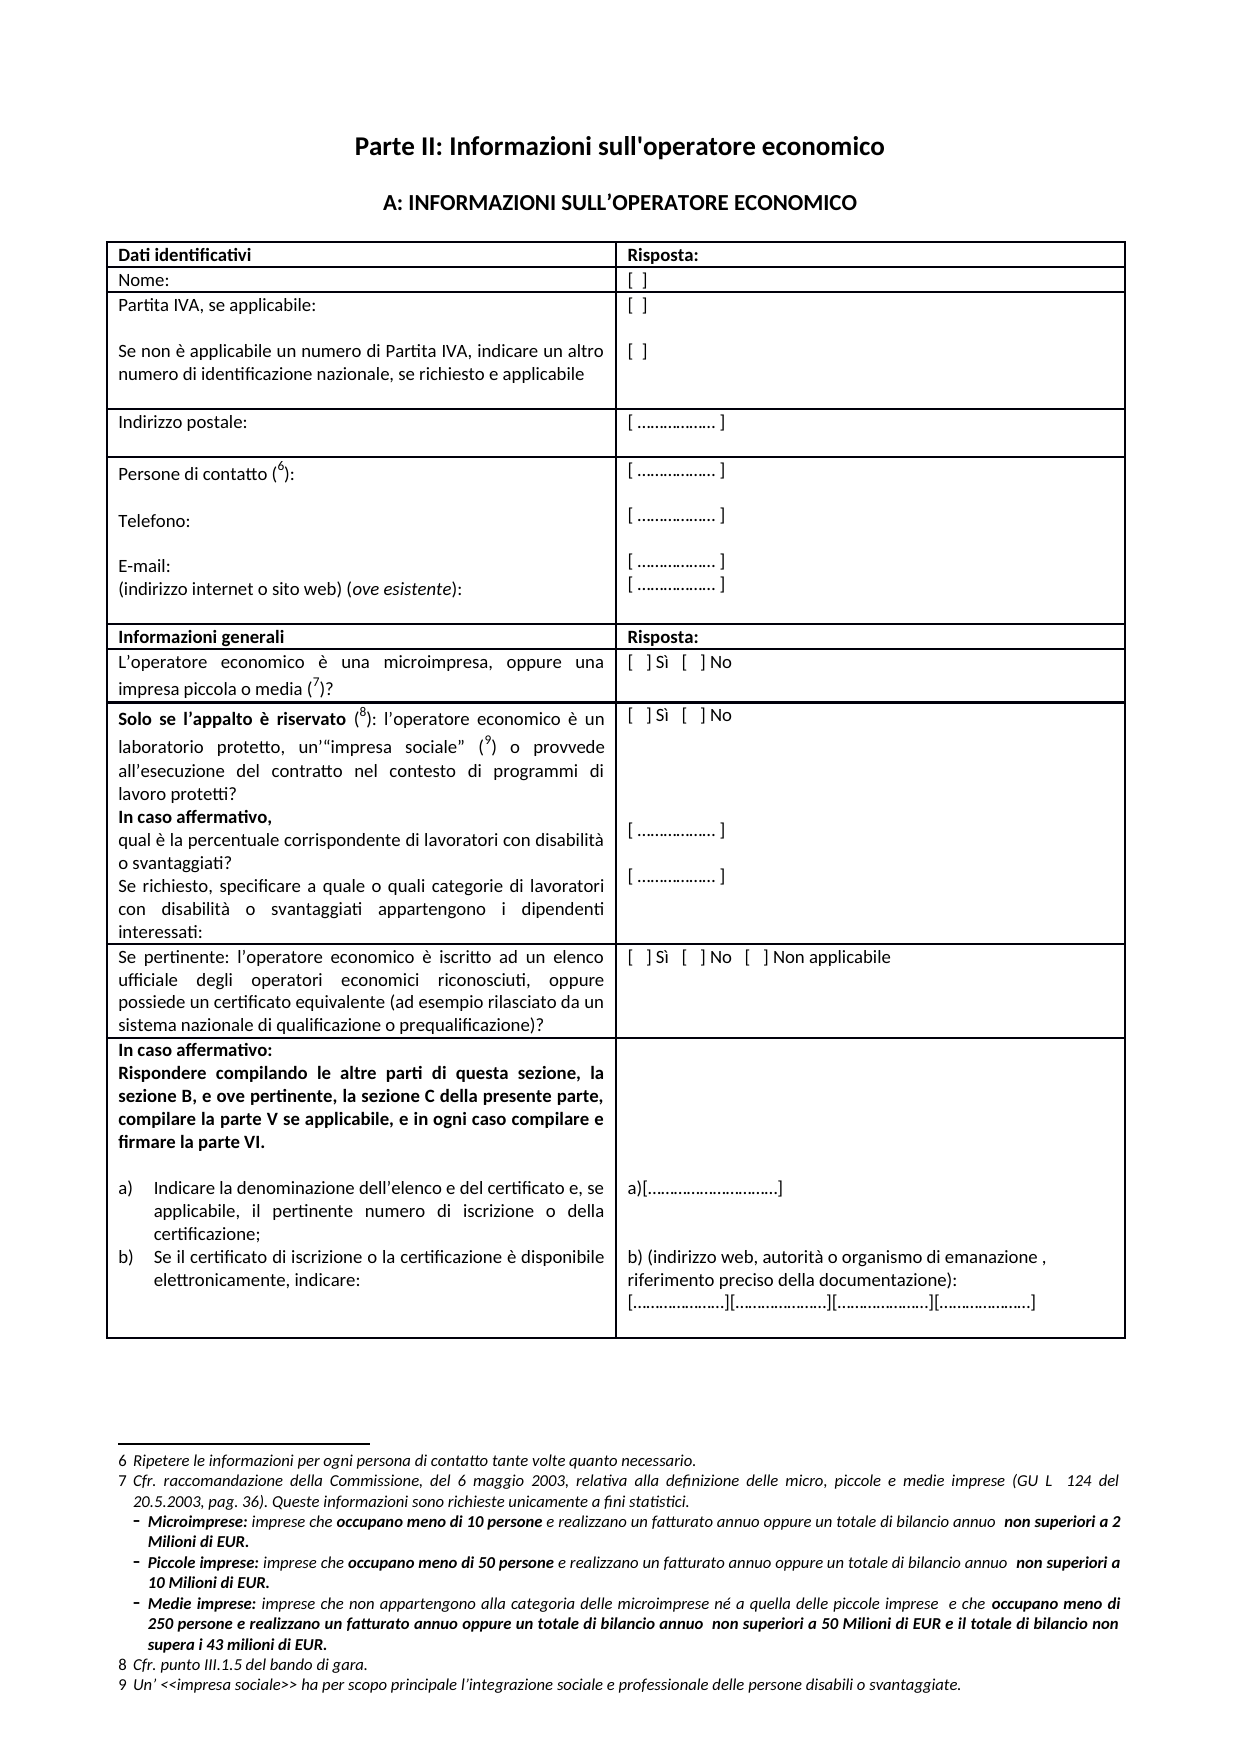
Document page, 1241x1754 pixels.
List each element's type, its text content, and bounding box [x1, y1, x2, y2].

table_cell [ ……………… ] [617, 410, 1124, 456]
table_cell Nome: [108, 268, 615, 291]
table_cell Indirizzo postale: [108, 410, 615, 456]
table_cell Persone di contatto (): Telefono: E-mail: (indirizzo internet o sito web) (ove esistente): [108, 458, 615, 623]
table_cell Partita IVA, se applicabile: Se non è applicabile un numero di Partita IVA, indicare un altro numero di identificazione nazionale, se richiesto e applicabile [108, 293, 615, 408]
table_cell Risposta: [617, 625, 1124, 648]
text A: INFORMAZIONI SULL’OPERATORE ECONOMICO [118, 188, 1122, 216]
table_cell Solo se l’appalto è riservato (): l’operatore economico è un laboratorio protetto, un’“impresa sociale” () o provvede all’esecuzione del contratto nel contesto di programmi di lavoro protetti? In caso affermativo, qual è la percentuale corrispondente di lavoratori con disabilità o svantaggiati? Se richiesto, specificare a quale o quali categorie di lavoratori con disabilità o svantaggiati appartengono i dipendenti interessati: [108, 704, 615, 943]
table_header Dati identificativi [108, 243, 615, 266]
table_cell [ ] [ ] [617, 293, 1124, 408]
table_cell Informazioni generali [108, 625, 615, 648]
table_cell [ ] Sì [ ] No [617, 650, 1124, 701]
table_cell a)[…………………………] b) (indirizzo web, autorità o organismo di emanazione , riferimento preciso della documentazione): […………………][…………………][…………………][…………………] [617, 1039, 1124, 1337]
table_cell Se pertinente: l’operatore economico è iscritto ad un elenco ufficiale degli operatori economici riconosciuti, oppure possiede un certificato equivalente (ad esempio rilasciato da un sistema nazionale di qualificazione o prequalificazione)? [108, 945, 615, 1037]
table_cell L’operatore economico è una microimpresa, oppure una impresa piccola o media ()? [108, 650, 615, 701]
table_cell [ ] [617, 268, 1124, 291]
text Parte II: Informazioni sull'operatore economico [118, 129, 1122, 162]
table_cell [ ……………… ] [ ……………… ] [ ……………… ] [ ……………… ] [617, 458, 1124, 623]
table_header Risposta: [617, 243, 1124, 266]
table_cell [ ] Sì [ ] No [ ……………… ] [ ……………… ] [617, 704, 1124, 943]
table_cell [ ] Sì [ ] No [ ] Non applicabile [617, 945, 1124, 1037]
table_cell In caso affermativo: Rispondere compilando le altre parti di questa sezione, la sezione B, e ove pertinente, la sezione C della presente parte, compilare la parte V se applicabile, e in ogni caso compilare e firmare la parte VI. Indicare la denominazione dell’elenco e del certificato e, se applicabile, il pertinente numero di iscrizione o della certificazione; Se il certificato di iscrizione o la certificazione è disponibile elettronicamente, indicare: [108, 1039, 615, 1337]
